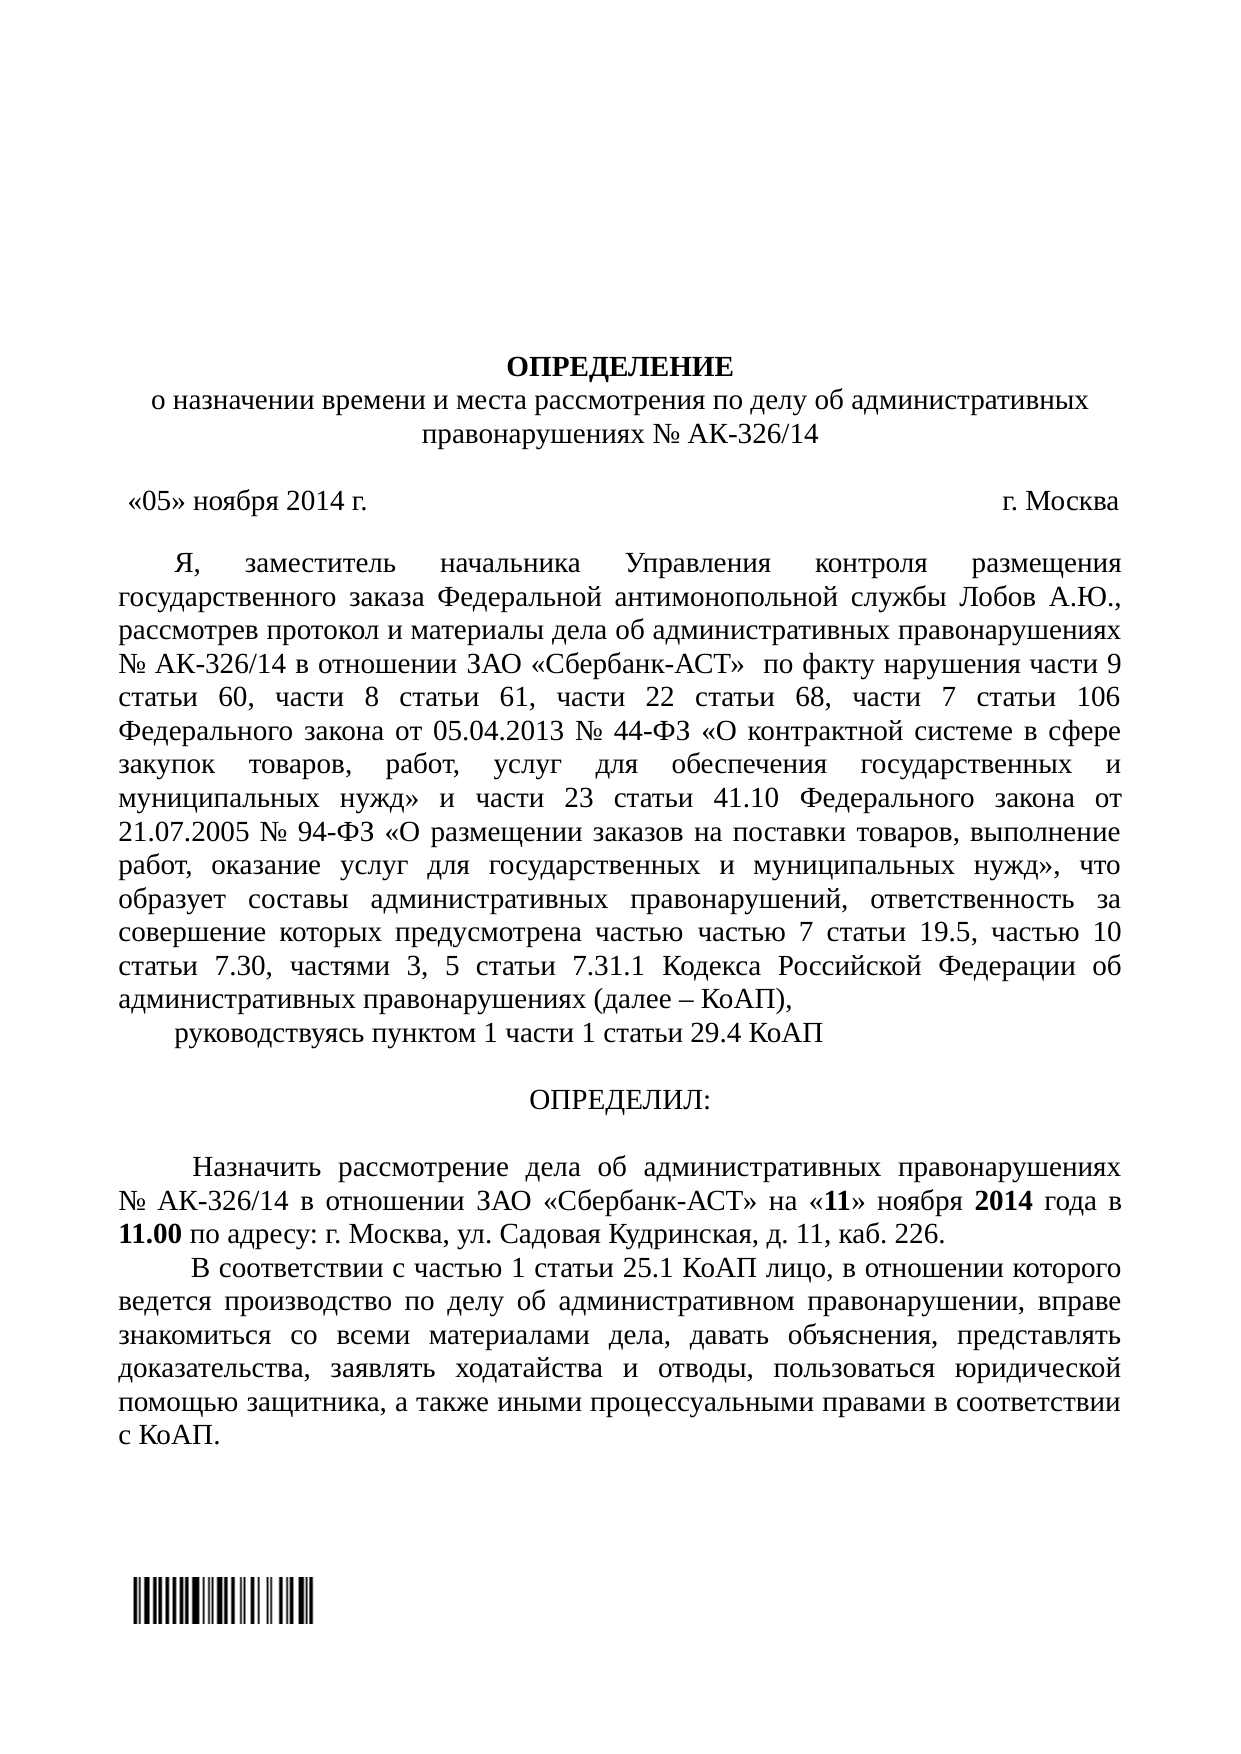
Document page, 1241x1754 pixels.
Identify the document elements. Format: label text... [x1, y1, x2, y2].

text ОПРЕДЕЛИЛ: [118, 1082, 1122, 1116]
picture [118, 1577, 331, 1624]
text о назначении времени и места рассмотрения по делу об административных правонарушениях № АК-326/14 [118, 382, 1122, 449]
text Я, заместитель начальника Управления контроля размещения государственного заказа Федеральной антимонопольной службы Лобов А.Ю., рассмотрев протокол и материалы дела об административных правонарушениях № АК-326/14 в отношении ЗАО «Сбербанк-АСТ» по факту нарушения части 9 статьи 60, части 8 статьи 61, части 22 статьи 68, части 7 статьи 106 Федерального закона от 05.04.2013 № 44-ФЗ «О контрактной системе в сфере закупок товаров, работ, услуг для обеспечения государственных и муниципальных нужд» и части 23 статьи 41.10 Федерального закона от 21.07.2005 № 94-ФЗ «О размещении заказов на поставки товаров, выполнение работ, оказание услуг для государственных и муниципальных нужд», что образует составы административных правонарушений, ответственность за совершение которых предусмотрена частью частью 7 статьи 19.5, частью 10 статьи 7.30, частями 3, 5 статьи 7.31.1 Кодекса Российской Федерации об административных правонарушениях (далее – КоАП), [118, 545, 1122, 1015]
text «05» ноября 2014 г. г. Москва [118, 483, 1122, 517]
text ОПРЕДЕЛЕНИЕ [118, 349, 1122, 382]
text руководствуясь пунктом 1 части 1 статьи 29.4 КоАП [118, 1015, 1122, 1048]
text В соответствии с частью 1 статьи 25.1 КоАП лицо, в отношении которого ведется производство по делу об административном правонарушении, вправе знакомиться со всеми материалами дела, давать объяснения, представлять доказательства, заявлять ходатайства и отводы, пользоваться юридической помощью защитника, а также иными процессуальными правами в соответствии с КоАП. [118, 1250, 1122, 1451]
text Назначить рассмотрение дела об административных правонарушениях № АК-326/14 в отношении ЗАО «Сбербанк-АСТ» на «11» ноября 2014 года в 11.00 по адресу: г. Москва, ул. Садовая Кудринская, д. 11, каб. 226. [118, 1149, 1122, 1250]
